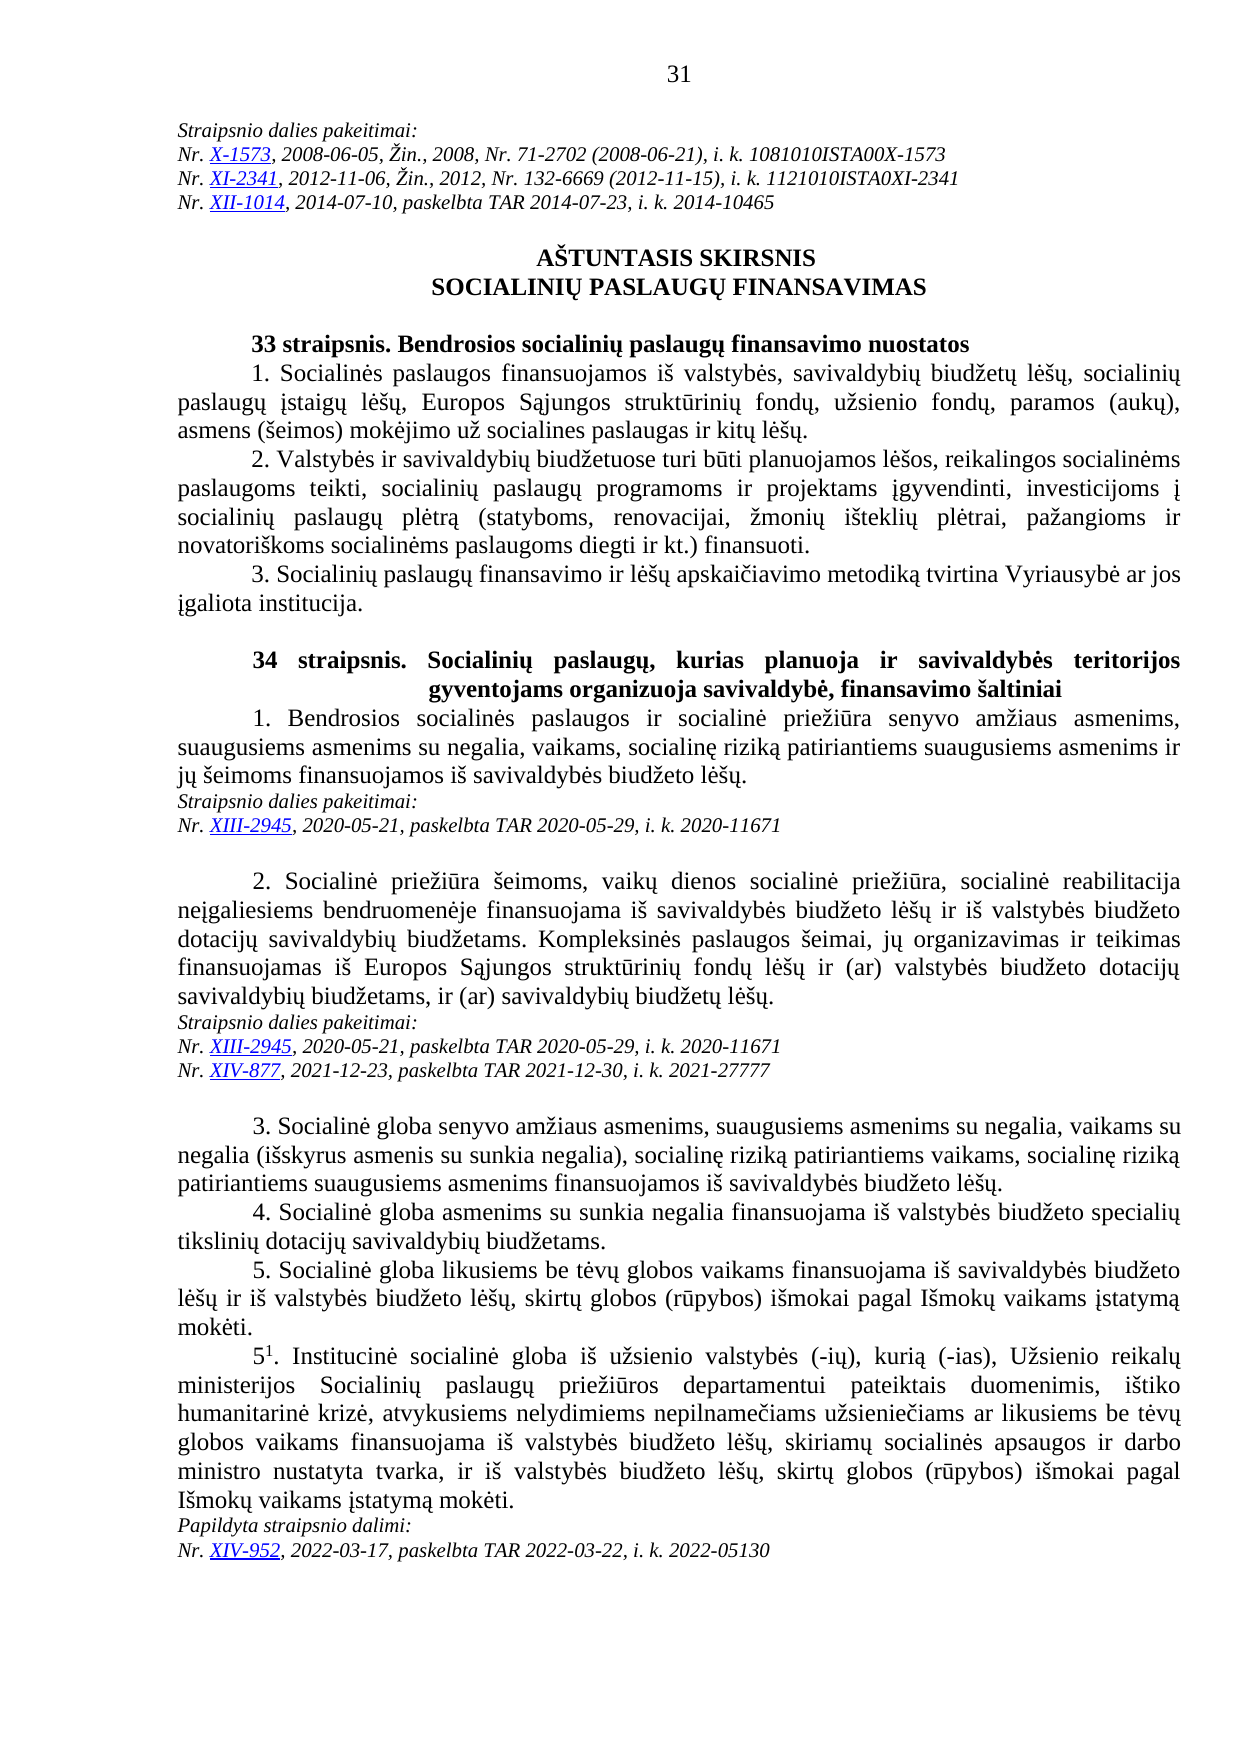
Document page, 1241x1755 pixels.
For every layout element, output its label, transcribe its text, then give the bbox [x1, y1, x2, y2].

text Straipsnio dalies pakeitimai: [177, 118, 1181, 142]
text SOCIALINIŲ PASLAUGŲ FINANSAVIMAS [177, 272, 1181, 301]
text Nr. XIV-877, 2021-12-23, paskelbta TAR 2021-12-30, i. k. 2021-27777 [177, 1058, 1181, 1082]
text AŠTUNTASIS SKIRSNIS [177, 243, 1181, 272]
text 3. Socialinė globa senyvo amžiaus asmenims, suaugusiems asmenims su negalia, vaikams su negalia (išskyrus asmenis su sunkia negalia), socialinę riziką patiriantiems vaikams, socialinę riziką patiriantiems suaugusiems asmenims finansuojamos iš savivaldybės biudžeto lėšų. [177, 1111, 1181, 1197]
text 5. Socialinė globa likusiems be tėvų globos vaikams finansuojama iš savivaldybės biudžeto lėšų ir iš valstybės biudžeto lėšų, skirtų globos (rūpybos) išmokai pagal Išmokų vaikams įstatymą mokėti. [177, 1255, 1181, 1341]
text 33 straipsnis. Bendrosios socialinių paslaugų finansavimo nuostatos [177, 329, 1181, 358]
text Nr. XIII-2945, 2020-05-21, paskelbta TAR 2020-05-29, i. k. 2020-11671 [177, 813, 1181, 837]
text Nr. XI-2341, 2012-11-06, Žin., 2012, Nr. 132-6669 (2012-11-15), i. k. 1121010ISTA0XI-2341 [177, 166, 1181, 190]
text 51. Institucinė socialinė globa iš užsienio valstybės (-ių), kurią (-ias), Užsienio reikalų ministerijos Socialinių paslaugų priežiūros departamentui pateiktais duomenimis, ištiko humanitarinė krizė, atvykusiems nelydimiems nepilnamečiams užsieniečiams ar likusiems be tėvų globos vaikams finansuojama iš valstybės biudžeto lėšų, skiriamų socialinės apsaugos ir darbo ministro nustatyta tvarka, ir iš valstybės biudžeto lėšų, skirtų globos (rūpybos) išmokai pagal Išmokų vaikams įstatymą mokėti. [177, 1341, 1181, 1513]
text Straipsnio dalies pakeitimai: [177, 789, 1181, 813]
text 4. Socialinė globa asmenims su sunkia negalia finansuojama iš valstybės biudžeto specialių tikslinių dotacijų savivaldybių biudžetams. [177, 1197, 1181, 1255]
text 2. Valstybės ir savivaldybių biudžetuose turi būti planuojamos lėšos, reikalingos socialinėms paslaugoms teikti, socialinių paslaugų programoms ir projektams įgyvendinti, investicijoms į socialinių paslaugų plėtrą (statyboms, renovacijai, žmonių išteklių plėtrai, pažangioms ir novatoriškoms socialinėms paslaugoms diegti ir kt.) finansuoti. [177, 444, 1181, 559]
text 34 straipsnis. Socialinių paslaugų, kurias planuoja ir savivaldybės teritorijos gyventojams organizuoja savivaldybė, finansavimo šaltiniai [252, 646, 1181, 703]
text Nr. X-1573, 2008-06-05, Žin., 2008, Nr. 71-2702 (2008-06-21), i. k. 1081010ISTA00X-1573 [177, 142, 1181, 166]
text 3. Socialinių paslaugų finansavimo ir lėšų apskaičiavimo metodiką tvirtina Vyriausybė ar jos įgaliota institucija. [177, 559, 1181, 617]
text Papildyta straipsnio dalimi: [177, 1513, 1181, 1537]
text 1. Bendrosios socialinės paslaugos ir socialinė priežiūra senyvo amžiaus asmenims, suaugusiems asmenims su negalia, vaikams, socialinę riziką patiriantiems suaugusiems asmenims ir jų šeimoms finansuojamos iš savivaldybės biudžeto lėšų. [177, 703, 1181, 789]
text Nr. XIV-952, 2022-03-17, paskelbta TAR 2022-03-22, i. k. 2022-05130 [177, 1537, 1181, 1562]
text Nr. XII-1014, 2014-07-10, paskelbta TAR 2014-07-23, i. k. 2014-10465 [177, 190, 1181, 214]
text 2. Socialinė priežiūra šeimoms, vaikų dienos socialinė priežiūra, socialinė reabilitacija neįgaliesiems bendruomenėje finansuojama iš savivaldybės biudžeto lėšų ir iš valstybės biudžeto dotacijų savivaldybių biudžetams. Kompleksinės paslaugos šeimai, jų organizavimas ir teikimas finansuojamas iš Europos Sąjungos struktūrinių fondų lėšų ir (ar) valstybės biudžeto dotacijų savivaldybių biudžetams, ir (ar) savivaldybių biudžetų lėšų. [177, 866, 1181, 1010]
text 1. Socialinės paslaugos finansuojamos iš valstybės, savivaldybių biudžetų lėšų, socialinių paslaugų įstaigų lėšų, Europos Sąjungos struktūrinių fondų, užsienio fondų, paramos (aukų), asmens (šeimos) mokėjimo už socialines paslaugas ir kitų lėšų. [177, 358, 1181, 444]
text Straipsnio dalies pakeitimai: [177, 1010, 1181, 1034]
text Nr. XIII-2945, 2020-05-21, paskelbta TAR 2020-05-29, i. k. 2020-11671 [177, 1034, 1181, 1058]
